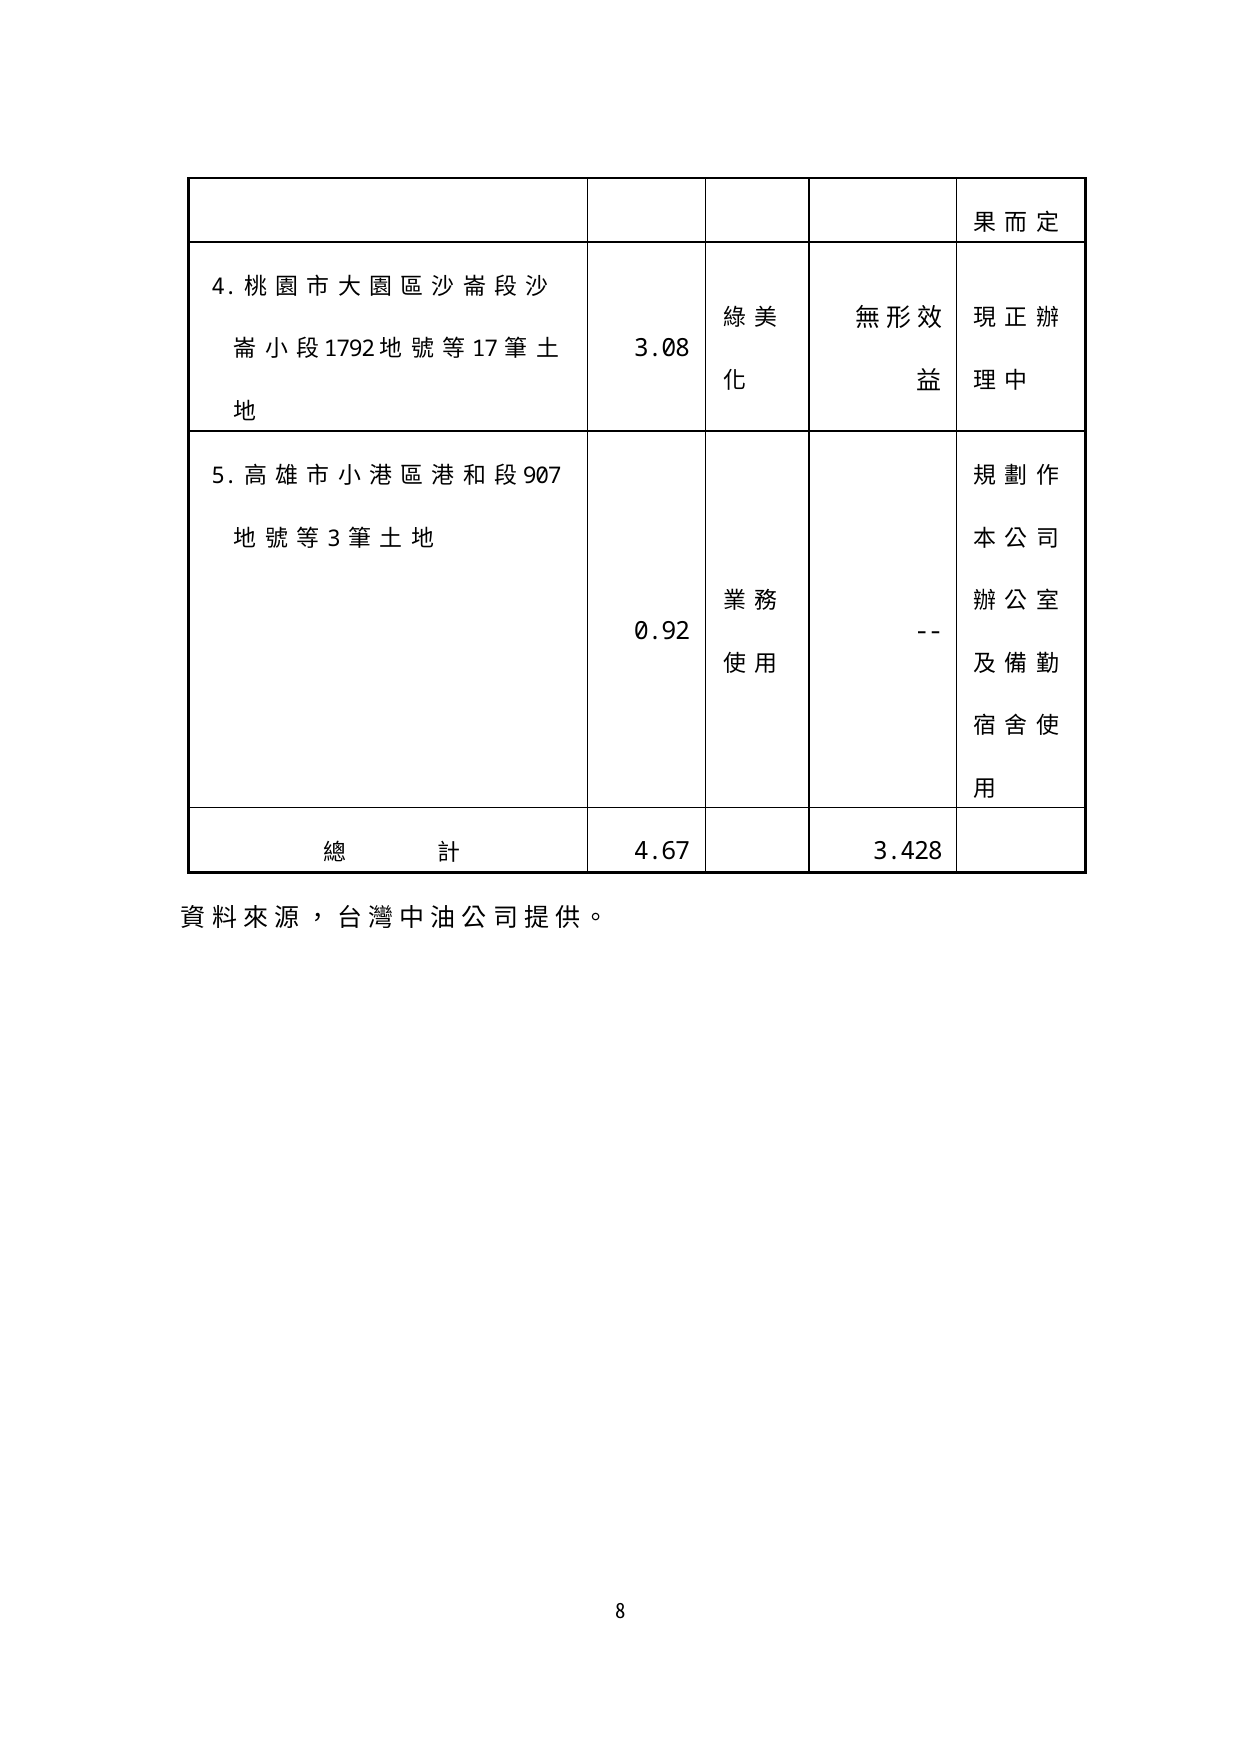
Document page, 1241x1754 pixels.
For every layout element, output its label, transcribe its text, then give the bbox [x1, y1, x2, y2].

table_cell 現正辦理中 [957, 243, 1084, 430]
table_cell 3.428 [810, 808, 956, 871]
table_cell 果而定 [957, 179, 1084, 241]
table_cell 4.67 [588, 808, 705, 871]
table_cell 4.桃園市大園區沙崙段沙崙小段1792地號等17筆土地 [190, 243, 587, 430]
table_cell [190, 179, 587, 241]
table_cell 規劃作本公司辦公室及備勤宿舍使用 [957, 432, 1084, 807]
table_cell -- [810, 432, 956, 807]
table_cell 綠美化 [706, 243, 808, 430]
table_cell 5.高雄市小港區港和段907地號等3筆土地 [190, 432, 587, 807]
table_cell [810, 179, 956, 241]
table_cell [957, 808, 1084, 871]
text 資料來源，台灣中油公司提供。 [177, 874, 1063, 937]
table_cell [706, 808, 808, 871]
table_cell [588, 179, 705, 241]
table_cell 3.08 [588, 243, 705, 430]
table_cell 0.92 [588, 432, 705, 807]
table_cell [706, 179, 808, 241]
table_cell 無形效益 [810, 243, 956, 430]
table_cell 業務使用 [706, 432, 808, 807]
table_cell 總 計 [190, 808, 587, 871]
